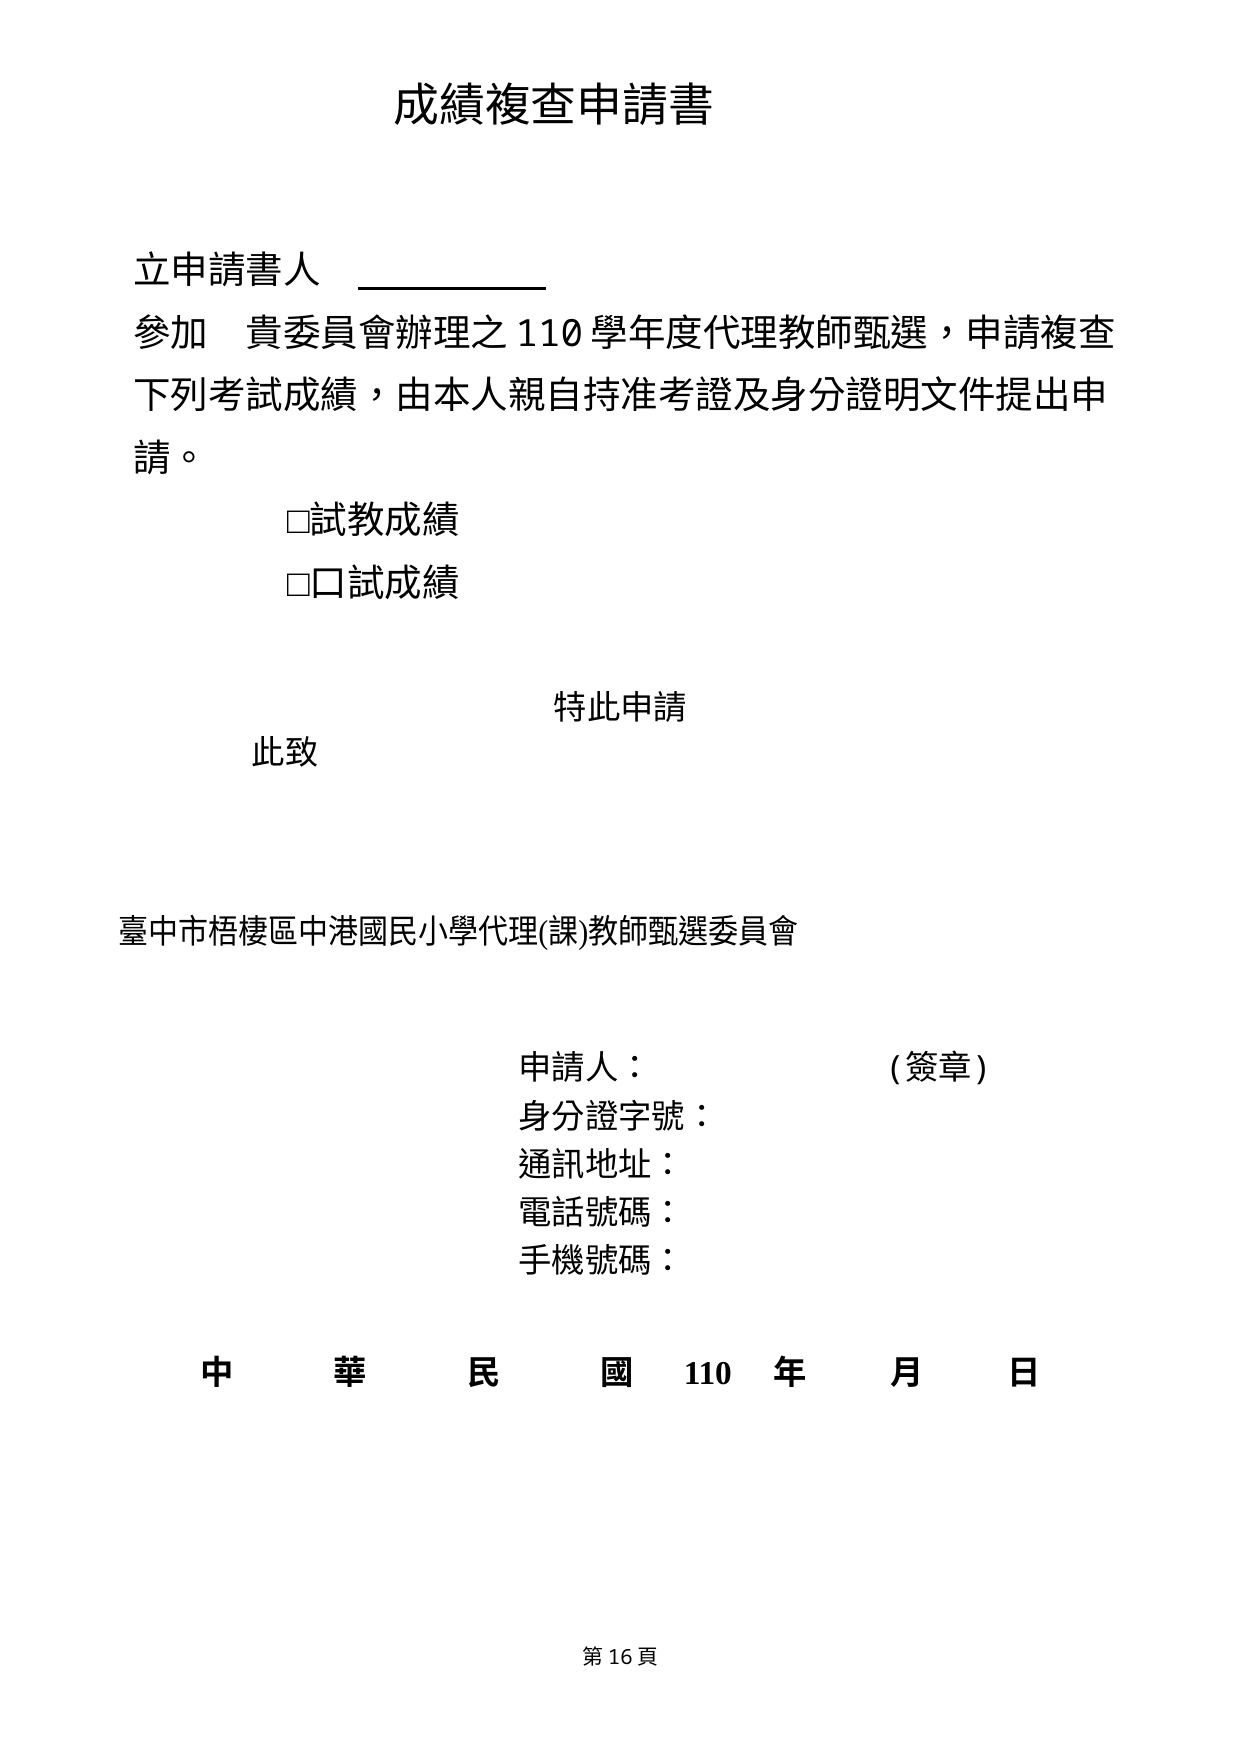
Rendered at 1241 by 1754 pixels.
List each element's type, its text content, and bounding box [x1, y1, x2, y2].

text □口試成績 [118, 538, 1122, 601]
text 中 華 民 國 110 年 月 日 [118, 1328, 1122, 1390]
text 成績複查申請書 [118, 68, 1122, 135]
text 此致 [118, 726, 1122, 774]
text 臺中市梧棲區中港國民小學代理(課)教師甄選委員會 [118, 888, 1122, 950]
text 申請人： (簽章) [118, 1041, 1122, 1089]
text 手機號碼： [118, 1234, 1122, 1282]
text 通訊地址： [118, 1138, 1122, 1186]
text 立申請書人 [133, 226, 1122, 288]
text 電話號碼： [118, 1186, 1122, 1234]
text 參加 貴委員會辦理之110學年度代理教師甄選，申請複查下列考試成績，由本人親自持准考證及身分證明文件提出申請。 [133, 288, 1122, 476]
text 身分證字號： [118, 1089, 1122, 1138]
text □試教成績 [118, 476, 1122, 538]
text 特此申請 [118, 663, 1122, 726]
